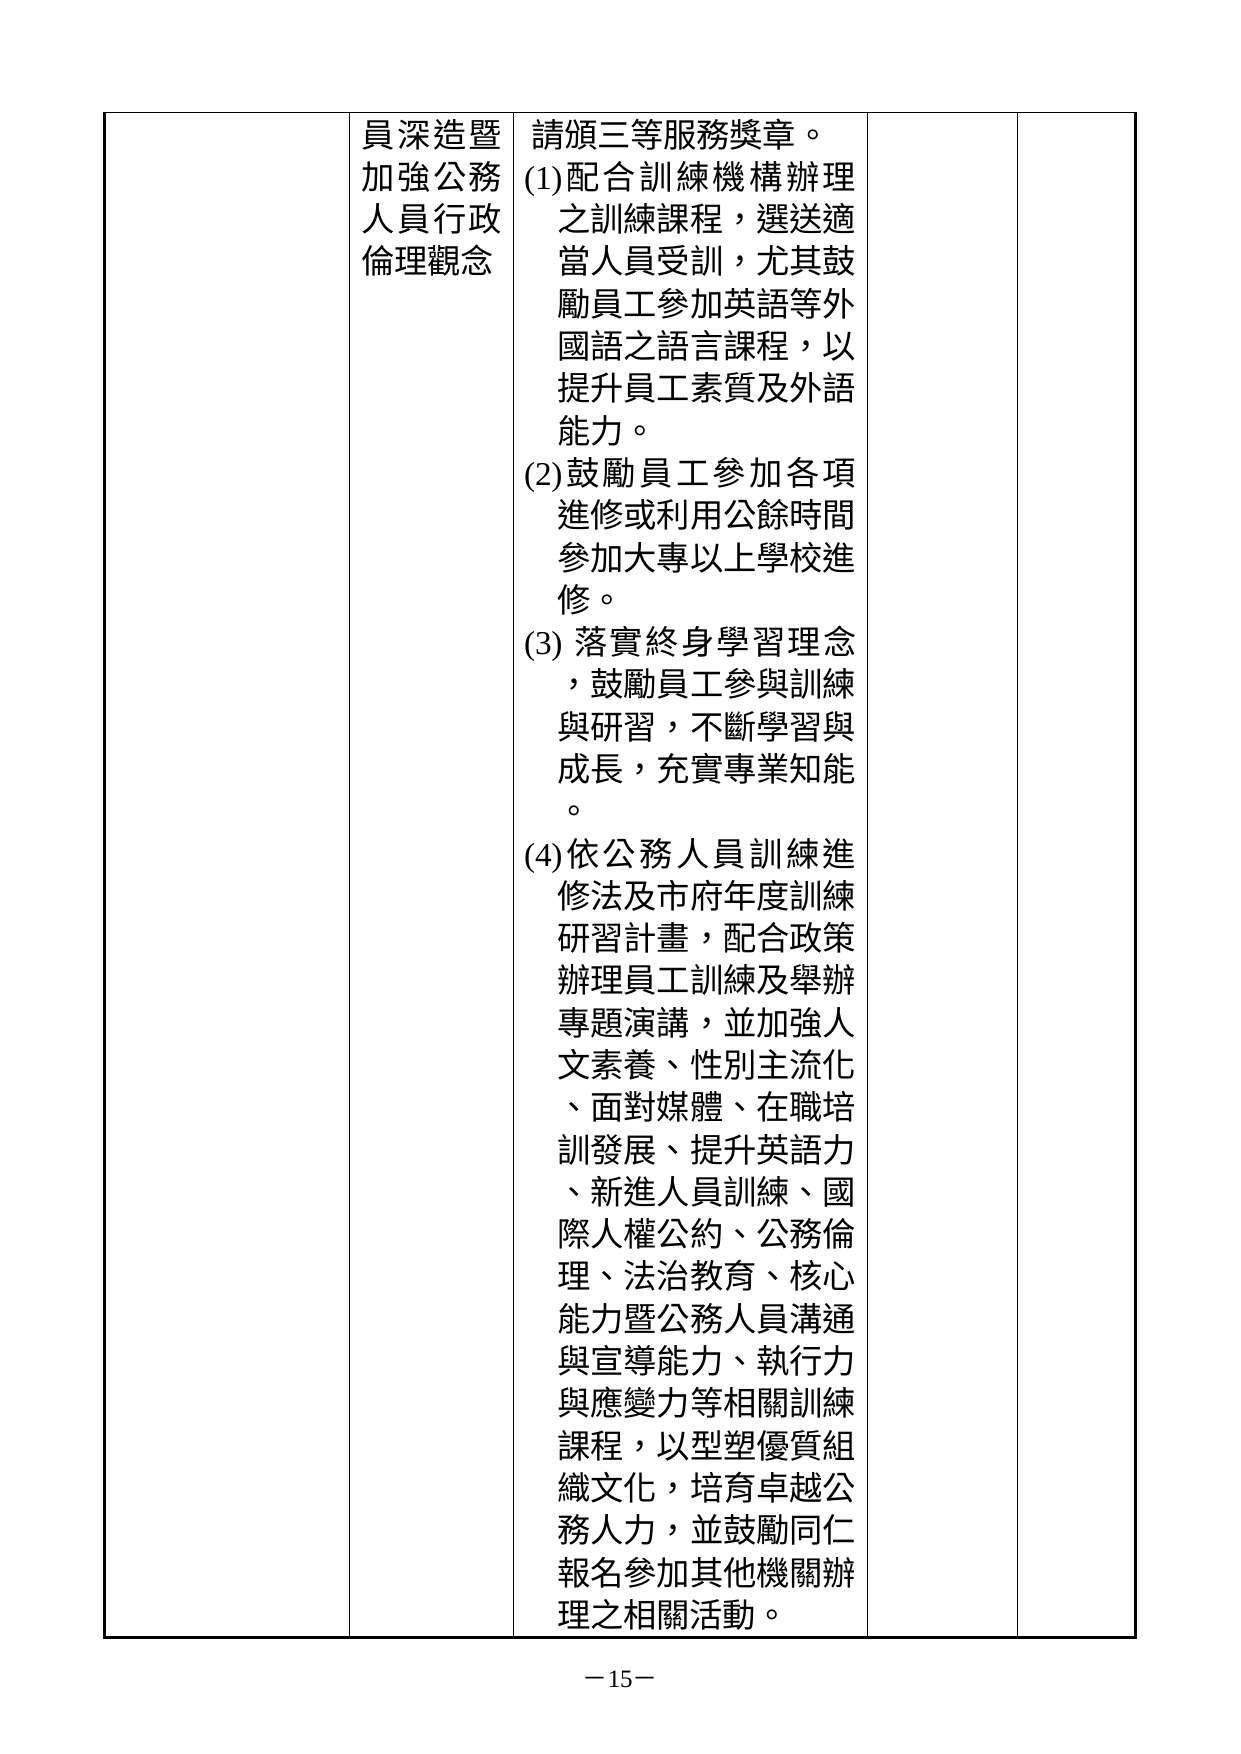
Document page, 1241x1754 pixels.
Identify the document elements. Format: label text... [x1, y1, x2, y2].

table_cell 推行電子 公文交換 工作 加強廳舍 管理對本 所內部設 備定期檢 查 1.財產登 記 2. 財產經營 加強對工 友及業務 助理管理 工作 。 . 檔案典藏 、查閱、 保管、檢 調、銷毀 財稅收支 加強請願 、訴願工 作推行及 國家賠償 案件之處 理 推動行政 革新，積 極研究發 展，以創 新區政 加強推行 為民服務 ，落實基 層服務工 作 逐年配合 預算納入 施政計畫 推動執行 1. 施政計畫列管 2. 特定管制案件之審核 公文檢查 1.行政資訊系統推動 2.推展網路村里 3.加強資通安全 1. 合理調查調整組織編制，有效運用人力，建立小而美、小而能之政府 2. 貫徹分層負責，擴大授權並實施行政業務委託民間辦理，以強化人力運用，提高行政效能 3.貫徹依法用人，考試用人，以達考用合一之用人政策 4.貫徹執行陞遷制度，人事公開、公平、公正外補作業 5.辦理職務歸系，加強職務管理 6. 強化公務人員倫理觀念及建構優質溝通協調機制 7. 貫徹足 額進用 身心障 礙人員 及原住 民政策 8.拔擢績優女性落實性別主流化。 1. 嚴密考核獎懲以達獎優汰劣之目的 2. 依機關特性與需要，自訂具體可行之激勵措施，執行後確具激勵士氣之效益 3. 表揚資身績優人員，以激勵士氣，提高行政效率 4.依照「獎章條例」等規定，請頒公務人員功績、楷模、服務獎章，以激勵士氣 加強在職員工訓練進修並薦送績優人員深造暨加強公務人員行政倫理觀念 落實休假改進措施，鼓勵員工確實休假，以提高行政效率，並貫徹職務代理人制度 加強差勤及值日安全管理 性騷擾及性別歧視防治 1.依法支給待遇，改善公教員工生活 2.加強辦理員工福利，照顧其生活 3.舉辦文康活動及其他休閒活動 4.加強辦理退休資遣，消除無效人力 5.撫卹案 件適時辦 理並派員慰問 6.依規定 支俸 7.加強員 工健康自我管理，提供諮商與輔導之資訊 8.召開員 工月會 9.推動員工協助方案及心理健康等人事關懷服務方案 10.鼓勵退休人員參與公共事務 11.執行人事資料考核及配合人力資源管理系統（Web hr）操作訓練及講習 依據本所特性、本區民意調查反映及上級重點需求，研訂年度工作計畫 宣導政府掃除黑金、檢肅貪瀆、查察賄選之決心，建立員工依法行政觀念，塑造民眾信任政府及廉潔政風之形象 強化廉政會報功能，落實防弊措施，鼓勵民眾勇於檢舉 廣為宣傳 鼓勵民眾 檢舉不法 公務，立 即查處， 並將查處 情形函覆 檢舉人 獎勵表揚端正政風廉潔楷模 提高員工保密警覺，防止洩密案件發生。 結合行政力量，加強首長之安全維護及確保機關之安全 1.單位預 算之籌編 預算分 配 3. 追加（減）預算及動支預備金之辦理 嚴密預算 執行，發 揮會計管 理功能 辦理各項 統計業務，發揮統計支援決策功能 村里行政業務 公職人員選舉 民政警政業務 宗教輔導業務 公共造產業務 土地行政業務 公墓管理 教育行政 管理 社教活動業務、推動文化資產保存維護工作 體育活動業務 改善原住民生活，輔導原住民就業 醫療防疫保健工作及疫苗接種 登革熱防治宣導 有效預防流感感染 愛滋病及結核病防治宣導 5.老人免 費裝假 牙服務 6.預防食 品中毒 5要及 認識食 品風險 7.社區建 康營造 8.自殺防 治守門 人訓練 9.高風險 通報 10.反毒專 線宣導 11.檳榔危 害防治 及癌症 防治宣 導。 12.社區長 期照顧 服務。 辦理老人福利事宜 辦理身心障礙福利事項 辦理各項婦女福利事宜 辦理各項社會救助等相關事宜 5.辦理各 項兒童青 少年福利 事宜 6.辦理全 民健保 業務及 村鄰長 社會保 險業務 推展社區福利業務 保障消費者權益，建立良好商業規範 處理法院各項拍賣案件及民刑事公告事項 1.辦理農 情調查 報告業 務 2.確無自用農舍證明書之核發 3.農業機械使用證暨農機用油免營業稅憑單核發 4.協助維護路樹美化環境 5.辦理養豬頭數調查 6.受理農戶種稻及稻田輪作、 休耕申請、調查、核定 7.農業用地作農業使用證明書 之核發 8.水土保持教育宣導。 9. 珍貴樹 木提報 及保護 事項 10.漁業相 關業務 執行加強 基層建設 方案 有關街、路、巷、弄建議裝設路燈案件之轉報 鼓勵本區全美化、綠化市容 辦理工廠營運調查及校正。保障消費者權益，建立良好商業規範 協辦稅務事宜。 依授權辦理中小型排水道等維護管理作業 配合水利局辦理災害搶險工作。 協調配合順利完成公共設施之開闢 。 配合行政院主計處辦理普查工作 徵集業務 勤務業務 編練業務 後管業務 小型工程 [350, 113, 513, 1636]
table_cell [106, 113, 349, 1636]
table_cell (1)配合政府推行電子公文俾提昇公文傳輸速度，提高行政效率。 (2)利用區務會議暨區親建議書函俾能提升效率效能。 (1)管理單位對員工 規定每月檢查乙次。 (2)與保全公司合約二十四小時看管維護。 (1)財產增減、移動登帳報告登記。 (2)財產增減月報、半年報、報廢表之編擬年統計表，並定期（不定期）盤點清查。 (3)「市有財產管理系統」線上作業。 (1)房地產等不動產權 登記。 (2)辦理一般產權責任 簽證。 (3)房地產租借事項。 (4)一般財產租借事項。 (5)租借爭執處理。 (1)依工友管理規定並 依高雄市政府事務勞力替代措施推動方案及相關規定辦理。 (2)工友工作，明確劃分工作責任區，並協助活動廳舍佈置。 (3)業務助理應各單位需要僱用，並嚴加考核管理。 (4)業務助理員均依法辦理保險，並依勞基法僱用，保障其權益。 (1)本所檔案是由正式 編制人員管理並依檔案法規定，處理檔案，一切以電腦化管理為主，人工為輔，定期將超越年限文書，依法銷毀。 (2)對員工查閱檔案設有登記簿並經機關首長簽准後查閱。 (3)檔案目錄管理員建立明確。 (1)各項收入解繳市庫 (2)支票開立及之付款作業。 (3)員工薪津及各項獎金發放。 (4)全年所得匯總及扣繳申報。 (1)本所對人民請願、訴願、國家賠償等案件，均依法辦理，保障人民生命財產。 (2)本所法律諮詢在長青活動中心免費服務，受到市民好評。 切實執行「高雄市各區 鎮市公所加發櫃台化及 服務台功能為民服務實 施計畫」。 (1)以「顧客導向」立場 為民服務，提供更多 元之服務途徑，積極 解決民眾問題。 (2)加強宣導本府24小時服務專線－「1999．高雄萬事通」。 配合市府推動基層建設 、綜合發展計畫辦理。 配合市府、市府管制項 目執行方案列管。 人民陳情案件、各種會 議決議案、人民訴願案 、維護公共安全等之追 蹤管制。 實施每週列管，每月公 文總檢查。 配合市政府資訊系統推動辦理。 (1)向行政院研考會申請超連結並建置村里網站。 (2)定期更新網路村里網頁資料。 (1)配合辦理資通安全演練及通報作業。 (2)定期修補程式漏洞。 按內政部訂頒「地方行政機關組織準則」，有效管制員額，合理用人，已達建立「小而美、小而能」之政府為目標。 (1)賡續檢討修正分層負責明細表，印發各單位作為授權之依據，並要求徹底執行。 (2)貫徹逐級授權原則，對與民眾員工之業務項目項目，配合工作簡化檢討修訂。 (3)依照行政院訂頒「行政院業務委託或外包民間辦理實施計畫」暨補充規定等，擴大實施行政業務委託或外包民間辦理。 (1)各職務出缺，確實依據有關任用法規規定，任用具有任用資格人員，各級人員之派代，均依任用法規規定及人事權責辦理，並依規定期限辦理送審、請任、請免。 (2)各職務出缺先決定內陞或外補或依 「考試及格人員分發辦法」規定，申請分發考試及格人員補充人力，加強考用配合。 (3)確實查報缺額，提供考試作為舉辦高、普、特考等考試之參據。 (1) 依照考試院訂頒「公務人員陞遷法」及施行細則等規定辦理，使公務人員之升遷符合公開、公平、公正原則，以拔擢激勵優秀人才。 依據「公務人員任用法暨其施行細則」及銓敘部修正「職務歸系辦法」、「職務說明書訂定辦法」等有關法令規定辦理，並配合中央有關規定辦理職務普查，加強職務管理。 加強公務人員廉政倫理規範及公務人員服務法相關規定，並辦理公務人員相關權益宣導講習及辦理相關活動，以建立優質服務環境，並建立以顧客為導向的企業型政府，對內組織讀書會及設置書香交流站，提升讀書風氣，並配合專書閱讀書目，提報讀書心得，並辦理考核獎勵，鼓勵公務人員研究發展、主動創新。 依據「進用身心障礙人員作業要點」暨「原住民工作權保障法」規定進用身心障礙人員及原住民。 (1)依據「行政院所屬機關及地方行政機關推動性別主流化績效優良獎勵計畫」及「高雄市政府所屬各機關推動性別主流化績效優良獎勵計畫」等規定辦理。 (2) 配合本所婦女促進小組辦理各項促進婦女自我成長之研習活動，以積極辦理婦女參與決策。 (3) 機關女性人員比例每年成長。 (4) 鼓勵女性同仁擔任甄審會、考績會委員，積極參與機關決策。 (1) 依據公務人員考績法、專業獎懲標準及公務員服務法等有關法令規定辦理，並加強主管考核屬員責任，強化主管權責，整飭機關紀律，實施賞罰分明措施。 (2)建立嚴格的平時考核制度，並敦促其確實執行，以發揮平時考核之功能。 (3)責由各級主管確實對屬員考核，並密送人事室彙整，作為年終考績主要參據。 (4)要加強差勤管理，以作為平時考核之重要依據。 (5)平時考核之獎懲令核布後，仍應於30日內提考績委員會確認。 (6)依據「行政院及所屬各機關公務人員平時考核要點」及公務人員考績法等規定，辦理員工平時考核。 (7)各課室主管對屬員實施面談及平時考核並詳加記錄，每年4月、8月底彙整陳首長查閱並列為年終考績暨陞遷依據。 (8)對頑固不法涉及貪瀆人員，本「重獎重懲」原則嚴予懲處，以儆效尤，對平時工作有具體表現者，從優敘獎，使優者更加奮勉，劣者有所警惕，以刷新政治風氣，建立「清廉」政風。 (1) 每月定期召開會議，針對業務或提升為民服務品質等，研提興革意見。 (2) 訂定本所員工提案制度暨評審獎勵實施計畫，鼓勵所屬員工積極參與研提建議並核發獎金。 對公務人員著有功績、勞績或有特殊優良事蹟者，依據獎章條例遴選合於表揚條件人員，請頒獎狀及獎章，以激勵士氣，提高行政效率。 凡公務人員有特殊功 績、勞績或優良事蹟， 依規定專案請頒功績 、楷模獎章外，服務成 績優良者，於退休（職 ）、資遣、辭職或死亡 時，任職滿40年者， 請頒特等服務獎章；任 職滿30年者，請頒一 等服務獎章；任職滿20 年者，請頒二等服務獎 章；任職滿10年者， 請頒三等服務獎章。 (1)配合訓練機構辦理之訓練課程，選送適當人員受訓，尤其鼓勵員工參加英語等外國語之語言課程，以提升員工素質及外語能力。 (2)鼓勵員工參加各項進修或利用公餘時間參加大專以上學校進修。 (3) 落實終身學習理念，鼓勵員工參與訓練與研習，不斷學習與成長，充實專業知能。 (4)依公務人員訓練進修法及市府年度訓練研習計畫，配合政策辦理員工訓練及舉辦專題演講，並加強人文素養、性別主流化、面對媒體、在職培訓發展、提升英語力、新進人員訓練、國際人權公約、公務倫理、法治教育、核心能力暨公務人員溝通與宣導能力、執行力與應變力等相關訓練課程，以型塑優質組織文化，培育卓越公務人力，並鼓勵同仁報名參加其他機關辦理之相關活動。 (5)定期聘請專家學者做專題講座，以充實相關業務知能。 (6) 繼續舉辦各項業務之專業討論會，並依各類專業人員業務性質分組進行，以溝通思想觀念，熟研法令規章，加強工作簡化，交換工作經驗，改進工作方法等，倡導行政革新，達成公務人員自我教育。 (7) 配合政府推動數位學習並依據本府推動公務人員數位學習相關計畫規定，鼓勵員工上網作學習，以達到當年度規定學習時數。 (8) 購買優良書刊供在職人員研讀，以倡導讀書風氣。 (1)鼓勵員工確實休假旅遊並宣導使用國民旅遊卡相關訊息，以紓解工作壓力，使員工身心靈得以平衡，以提高行政效率。 (2)建立職務代理人名冊，落實職務代理人制度。 1.遵照市府有關員工出勤管理規定辦理及建立查勤制度，以加強員工勤惰管理。 2. 本所值日勤人員均遵照市府頒發之值日規定要點實施，並請各課室主管要求所屬在值勤時間應堅守崗位外，另為加強辦公處所之安全，假日及值夜均委由保全公司系統之監控。 (1)依「高雄市政府及所屬各機關性騷擾防治與申訴作業注意事項」規定辦理。 (2)依規定組成本所性騷擾申訴評議委員會，負責本項業務之推展。 (3) 利用集會及文宣等各種傳遞訊息方式，加強宣導性騷擾防治觀念及申訴管道，並在各項訓練講習課程中，適當規劃性別平權及性騷擾防治相關課程。 確實依照行政院訂頒「全國軍公教員工待遇支給要點」之規定核發員工薪資，以安定公務員工生活。 依照「全國軍公教員工待遇支給要點」規定，員工遇有婚喪、生育、子女教育，核給各項補助費以改善員工生活。 舉辦員工郊遊、健行、登山等活動。 (1) 加強辦理退休，對以屆齡退休人員均列冊管制，並於屆滿三個月前通知辦理退休手續。 (2)嚴格審核申請退休及資遣案件。 (3) 調查所屬機關羅患重病或不適任現職人員，列冊管制，並如期嚴格執行辦理退休或資遣，依規定辦理退休資遣。 (4) 財政狀況，依年老，體弱多病優先順序辦理自願退休。 協助遺族辦理撫卹，並派員慰問遺族，依法適時予以辦理員工撫卹案件。 依據「公務人員俸給法」、「公務人員加給給與辦法」核發薪俸。 (1)配合心理諮商與輔導業務，鼓勵員工參加心理健康諮商訓練，使員工瞭解心理健康與諮商之資源管道。 (2)辦理員工身心健康專題講座，邀請專家學者專題演講，宣導心理健康與諮商輔導觀念，提昇員工健康自我管理能力。 (3)依據「高雄市政府補助公教人員健康檢查作業規範」，及配合市府推動公教人員健檢補助方案，規劃分配員工參加健檢人員，並提供各大合格醫院診所健檢資訊予同仁知悉。 召開員工月會，增進溝通管道及參與建議機制，以利業務推展。 (1)根據「員工協助方案部落格」、「人事簡訊」、「待遇福利退撫關懷」、「生活宅急便站」、「專區園地」等5個主題於本所實施各項人事服務工作。 (2)利用員工月會加強宣導及以通知方式轉知各員工瞭解人事關懷服務方案，達到人事服務目的。 (3)訂定「本所績優員工表揚實施要點」，凡承辦業務表現優良之同仁，得由各課室主管簽請區長核定後，會請秘書室製作獎狀並於員工月會中頒發，以激勵員工士氣、鼓舞工作情緒，發揮團隊精神。 (1)鼓勵退休人員踴躍擔任志工，主動調查退休人員擔任志工之意願，並蒐集需用志工機關之需求，提供退休人員參酌。 (2)鼓勵退休人員至行政院人事行政局「銀髮公教志工人力銀行」網站登入報名參加志工。 (1)確實執行人事資料考核，務求達100分之目標及正確性。 (2)配合市府轉換Web hr人力資源管理系統教育訓練及講習，派員參加，以提昇人事人員操作運用系統。 (1)依據本所特性、本區民意調查反映及上級重點需求，研訂年度工作計畫 (2)針對各項易滋弊端業務，適時修訂防弊措施，並實施業務稽核。 (3)蒐集地方與情及興革意見，提供首長施政參考。 (1)製作各種海報宣導相關法令及政府肅貪政策，達寓教於樂的功能。 (2)適時播放法紀教育光碟片供員工觀賞。 (3)延聘專家學者講述各項法律常識，提昇員工守法觀念。 (4)舉辦員工法律常識有獎徵答，以增進同仁之法學素養。 (1)按時召開廉政會報會議，檢討政風工作推動之成效。 (2)加強採購案件之抽驗抽查工作，發現缺失立即檢討改進，有違法情事者移送司法單位偵查。 (3)加重主管督導考核屬員之責，以收層層節制防微杜漸之功。 (4)廣為宣導本所受理檢舉信箱及電話。 (1)對檢舉人確實做到保密機制，嚴防檢舉人曝光。 (2)迅速查明事情原委，函覆檢舉人，提昇肅貪效率。 (1)積極發掘廉潔事項，辦理表揚端正政風廉潔楷模，樹立清明政治風氣。 (2)建議首長調整風評操守不佳員工職務，以杜絕弊端發生。 (1)定期、不定期實施機密維護檢查，檢討維護缺失，立即改進。 (2)加強資訊機密之維護措施，防止有心人士竊取資料。 (3)轉發各類保密資料， 供員工閱覽；並利用各種集會要求同仁注意機密之維護。 (4)訂定公文書處理流程規定及影印機、傳真機、電腦使用管理辦法，防止機密外洩。 (1)定期實施安全狀況研判及檢查，並召開安全維護會報檢討各項缺失予以改進。 (2)加強各項防護措施落實維護工作。 (3)協調警察分局加強本機關之巡邏。 依高雄市地方總預算案 編歲出概算編製應行注 意事項、高雄市地方總 預算編製作業手冊及有 關規定，就各業務單位 工作計畫所需，核實編 製年度歲入與歲出預算 。 預算完成法定發布或核 定保留程序後，依直轄 市及縣（市）單位預算 執行要點及市府補充規 定，參照各業務單位年 度工作計畫進度，編製 預算（保留）分配表陳 報市府核定後付諸實施 ，並切實監督執行。 視實際業務需要，依照 預算法與中央及地方政 府預算籌編原則，及直 轄及縣（市）單位預算 執行要點之規定，適時 辦理追加（減）預算或 動支市府第二預備金， 並依高雄市政府動支災 害準備金作業要點，及 時辦理動支災害準備金 作業。 (1)經費動支核簽應與預算編列用途相符;預算執行應與計畫進度相合，如有落後，促請業務單位注意檢討改進。 (2)採購計畫應依政府採購法及相關子法規定程序辦理。 (3)健全財務秩序，加強財務內控，除嚴格審核各項收支憑證外，不定期實施現金、票據與證券查核等。 (4)依據簿籍按月編製會計報告;上半年編製半年結算報告，按年編製單位決算。 (5)各項支付案件依法審核，除採購卡給付項目外，儘速隨到隨辦，完成支付手續，一般以不超過五天為限。 (1)辦理各類公務統計報表之審核與管理。 (2)配合及協調辦理各項統計調查工作。 (3)兼（協）辦統計調查人員之遴選與聯繫。 (1)辦理本區各里長、鄰長辦公費及交通費轉帳事宜。 (2)辦理本區各里辦公處村里行政業務檢討會報。 (3)辦理本區里鄰長文康研習活動。 (4)推薦本區特優里鄰長及績優民政人員，接受市府及本所表揚事宜。 依據公職人員選舉罷免法及相關規定辦理。 (1)辦理林園區民防組織幹部及組員講習活動。 (2)依照上級頒布計畫配合辦理萬安防空演習事宜。 (3)執行轄內家戶防護、民防教育宣導及公有防空避難設備管理任務。 輔導宗教團體業務。 公共造產管理維護。 (1)函復高雄地方法院民事執行處有關查封土地是否訂三七五租約。 (2)私有耕地三七五租約註銷變更登記及區有耕地租賃.調解業務。 (3)地籍圖重測無法投遞公示送達公告及配合經建課辦理農業用地使用證明書審查。 (4)辦理本區祭祀公業登記清理變更。 (1)本區各公墓管理、環境維護。 (2)本區各公墓用地已禁葬，對違法濫葬持續查報作業。 學齡兒童入學調查、通 知及中途輟學學生追蹤 輔導繼續就學。 (1)辦理林園區各界慶祝母親節、父親節暨頒獎表揚全區各里模範父親及母親。 (2)辦理各項社教活動。 (3)配合市府文化局辦理文化資產等清潔管理維護保存。 (4)辦理文化資產現況定期查報、突發事件緊急通報。 (1)辦理區內各項體育活動及各項社會教育模範表揚。 (2)承辦全區文藝活動，配合區內各機關團體學校辦理文化活動。 (1)配合辦理原住民急難救助、醫療補助、購屋補助、建構及修繕補助貸款、整修建住宅補助、租賃住宅補助及綜合發展基金貸款、國宅配售、法律服務、協助解決生活上所遭遇之困境，使其獲得實質之照顧。 (2)積極鼓勵原住民青年參加職業訓練，習得一技之長，提升生活水準。 (3)宣導原住民登記族別，提升族別住記率。 (4)輔導原住民加入全民健康保險、繳納國民年金，保障其權益 (5)原住民幼童托教補助、依據高雄市都市原住民生活發展計畫辦理。 (1)協助衛生單位推行醫療保健及公共衛生工作。 (2)鼓勵市民按時接受各項疫苗接種。 (1)每月定期召開登革熱區級防疫指揮中心會議，建立跨單位合作機制。 (2)輔導各里成立環境整頓或環境改造相關工作之志工隊。 (3)規劃辦理里鄰長登革熱研習會及社區民眾登革熱衛教宣導。 (4)請里幹事查報各轄區破損空屋並函報各權管單位。 (5)病媒蚊調查布氏指數三級以上里段，於3-7日內動員清除孳生源工作（落實三級大掃除、四級大掃蕩）。 (6)協調各權責機關根本處理轄內積水地下室、破損空屋、髒亂空地、廢輪胎廠、回收廠、陽性水溝、大型隱藏性孳生源。 (7)落實大雨後48小時七大列管點複查及登革熱防治工作。 (1)於流感大流行時，配 合衛生單位執行轄區 臨時集中收治隔離場 所防治措施。 (2)利用各種集會協助 宣導市民接種流感疫苗及流感防治措施。 (3)配合衛生單位辦理流感種子教師與防疫志工組隊培訓。 (1)利用各種集會協助宣導愛滋病、結核病防治及七分篩檢表。 (2)鼓勵市民利用轄區衛生所資源，接受愛滋病毒篩檢。 (3)協助經濟弱勢者參與X光巡檢活動。 (1)配合衛生單位強化轄區內里長、里幹事推動「老人免費裝假牙」人員在職教育訓練。 (2)結合社區資源宣導「老人免費裝假牙」政策。 (1)協助宣導預防食品 中毒5原則：要洗手 、要清潔、要生熟食 分開、要澈底加熱、要低溫保存。 (2)協助宣導民眾均衡 攝取各類新鮮食物 ，減少因攝取大量單 一食物而提高特定污染物質之風險。 結合社區組織、團體推動社區健康營造。 (1)配合衛生單位針對所 轄里長、里幹事辦理 自殺防治守門人訓練 ，落實守門人功能， 訓練成果累計達轄區 里數80%以上。 (2)利用行政資源及各項集會協助推動安心專線：「0800799885」。 落實社區內自殺高風險 個案之發掘、關懷、轉 介及通報。 協助宣導法務部藥頭檢 舉專線0800024099*2及 24小時不打烊免付費戒 毒成功專線0800770885 （請請你、幫幫我）。 (1)於跑馬燈或LED看板播放「檳榔子本身就是致癌物，即使不加紅灰、白灰、荖花、荖葉等添加物，嚼它就是會致癌」及「政府提供免費子宮頸癌、乳癌、大腸癌、口腔癌四項癌症篩檢，符合篩檢資格民眾請洽各區衛生所。 (2)協助本市衛生所辦理 癌症防治篩檢工作。 (1)協助發掘及通報社區 有長期照顧需求個 案。 (2)結合社區資源宣導長 期照顧服務。 (1)辦理65歲以上中低 收入老人生活補助津 貼。 (2)受理中低收入老人公費安養申請及重病住院看戶補助。 (3)受理優惠記名卡的申請。 (4)辦理重陽節敬老系列活動及敬老禮金發放。 (5)辦理老人參加全民健保自付額補助及核退事宜。 (6)老人活動中心經營管理維護。 (1)受理民眾申請身心障礙手冊及生活補助。 (2)受理身心障礙生活器具補助。 (3)受理身心障礙者日間照顧及住宿式照顧費用補助。 (1)受理特殊境遇家庭緊急生活扶助與子女生活津貼、托育津貼及教育補助證明等之申請審核及核定。 (2)受理設籍前外籍配偶遭逢特殊境遇之家庭扶助之申請審核及核定。 (1)受理低收入戶之申請。 (2)配合辦理低收入戶各項福利事項等社會救助工作。 (3)配合辦理急難及災害救助。 (4)整備充實災民收容救濟站，辦理災害期間災民收容安置作業與暢通災害期間救災物資調動管道。 (1)特殊境遇家庭子女生活、托育津貼及教育補助證明。 (2)弱勢家庭兒童生活扶助。 (3)單親家庭子女生活、教育補助。 (1)第一類村鄰長健保及健保費收款等業務。 (2)第五類低收入戶福保健保業務。 (3)第六類區民健保及榮民健保等業務。 (1)輔導社區發展協會業務。 (2)辦理人民團體相關事宜。 (3)輔導社區照顧關懷據點事宜。 (4)輔導社區生產建設基金之運用與管理並定期(一年)查核存款情形。 (1)依據商標標示法辦理。 (2)協助宣導及輔導廠商商品正確標示。 (3)協助實施商品標示抽查。 將拍賣及民刑事案件予以公告並及時依限將處理情形函復法院。 。 按季調查農情，包括 農、畜之調查，調查工 作在每季結束前1個月 內完成，依照表格如期 陳報。 自有耕地上興建農舍， 須申請「確無自用農舍證明書」。 依據「農業機械使用證申請及核發須知」受理申請，經審查符合規定後發給使用證及農機用油免營業稅憑單。 人行道上、安全島上種植完成之路樹，利用各種集會宣傳，督促民眾配合，共同愛護。 定期於每年5月及10月調查轄區內大規模戶及一般養豬戶隻數分類統計呈報。 稻田轉作休耕係依據水旱田利用調整細部實施計畫」執行措施，每年2期受理申報、調查、核定及編製輪作獎勵、休耕給付清冊。 依據96.1.29.修訂之農業發展條例規定，人民申請耕地所有權移轉、不課徵土地增值稅及申請繼承或贈與免徵遺產稅、贈與稅時應申請「農業用地作農業使用證明書」。 (1)利用集會活動教育 宣導。 (2)配合水土保持宣導 月活動舉辦各項宣 導活動。 依據高雄市珍貴樹木保護自治條例第2條第1項規定辦理。 漁業調查統計及月報年報之編製、漁業普查、養殖漁業放養量申報、漁業天然災害查報救助、陸上漁塭養殖漁業登記證申請，陸上漁塭養殖漁業農許使用申請。 (1)依據里民大會建議 案及其他各項集會 之建議案件會同里 長、里幹事實地勘 估、預估工程費，擬定工程先後順序。 (2)配合編列之工程費，擬定工程計畫及進度表，陳報市政府核定後，依照計畫執行。 (3)依據新制定高雄市 市區道路管理自治 條例執行6公尺以 下道路路面之改善 及養護。 據各里所提之建議案件實地勘查，專案報請養護工程處編列預算辦理。 (1)寺廟、教堂、社區、里活動中心、辦公廳舍等之綠化工作，分別由本所相關課室辦理。 (2)住戶屋頂、陽台、 庭院綠化所需花木 之申請，配合養護 工程處之規定辦理。 於每年6月配合高雄市政府經濟發展局辦理轄內工廠營運調查及工廠執照之校正，以便掌握工廠營運實況及其家數。 (1)配合財稅相關單位 辦理各項稅務宣導。 (2)財產稅（房屋稅、 地價稅）補單事宜。 (1)中小排水（一般排 水）改建、修建及計畫提報。 (2)全區6公尺以下道路排水溝新建、改建、修建及維護 (3)高雄市政府委託辦 理事項。 (4)側溝修建及計畫提報。 (5)災修工程案件提報。 (1)啟動防汛緊急應變 小組進行災害搶險 整備工作，並通報 本所相關課、室及 轄區內相關單位進 行人員機具整備工 作，加強防災宣導 及防搶險措施。 (2)購置砂包抽水機整 備，連絡開口合約 廠商備妥挖土機、 吊車、發電機等機 具設備待命。 (1)市府年度開闢公共 設施案，凡遇區民 反對或持異議者， 透過地域性情感及 地方士紳協調說明 建立其共識。 (2)協助拆遷補償事宜。 辦理地方普查工作宣導、普查區之規劃、普查之調派及調查工作之完成。 (1)辦理民國84年次役男兵籍調查，建立兵及調查資料。 (2)辦理役男體檢及抽籤。 (3)依據市政府配賦人數按梯次徵集並由區公所派員護送至新兵訓練中心入營報到。 (4)受理役男在學緩徵、延期徵集及免禁役申請。 (5)受理役男家庭因素替代役及家庭因素補充兵之申請。 (1)確實辦理在營軍人家屬之生活扶助。 (2)列級家屬之健保補助及醫療費補助。 (3)受理在營軍人申請在營證明。 (4)辦理各梯次役男入營輸送作業。 (1)辦理國民兵異動管理。 (2)辦理替代役役男因病停役免予回役案件。 (3)辦理替代備役役男役籍資料列管及異動。 (1)辦理後備軍人退伍歸鄉報到。 (2)辦理後備軍人停役、轉免役、回役、禁役。 (3)辦理後備軍人資料清查核對。 (4)辦理後備軍人退伍令遺失申請補發。 (1)區內6米以下巷道路面及水溝維修 [514, 113, 867, 1636]
table_cell 17,604,840 45,843,840 22,400 20,000 22,205,840 1,277,000 1,400,000 73,080 7,000,000 [868, 113, 1017, 1636]
table_cell [1018, 113, 1134, 1636]
